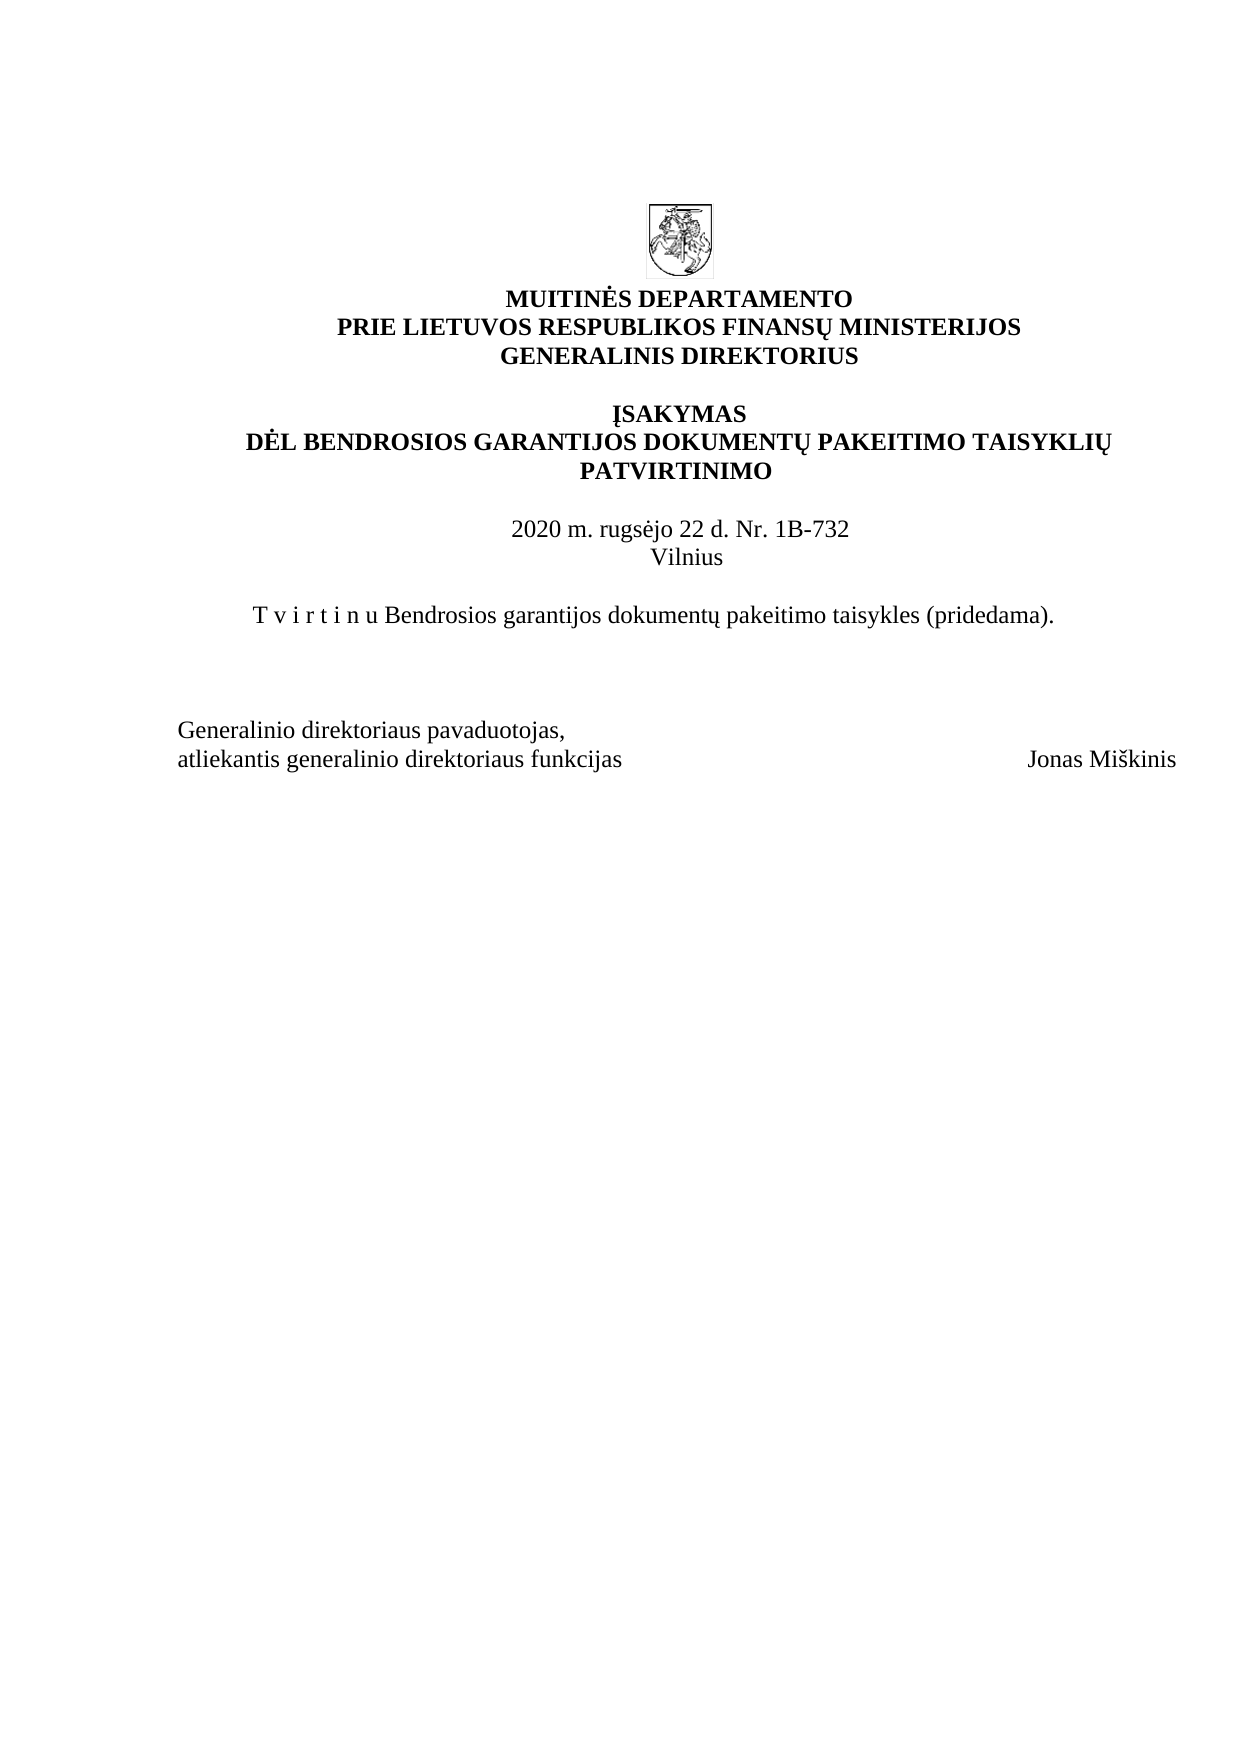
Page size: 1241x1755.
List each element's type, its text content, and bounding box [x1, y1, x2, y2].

text MUITINĖS DEPARTAMENTO [177, 284, 1181, 312]
text 2020 m. rugsėjo 22 d. Nr. 1B-732 [192, 514, 1181, 542]
text T v i r t i n u Bendrosios garantijos dokumentų pakeitimo taisykles (pridedama). [177, 600, 1181, 629]
text ĮSAKYMAS [177, 399, 1181, 427]
text PRIE LIETUVOS RESPUBLIKOS FINANSŲ MINISTERIJOS [177, 312, 1181, 341]
text GENERALINIS DIREKTORIUS [177, 341, 1181, 370]
text atliekantis generalinio direktoriaus funkcijas Jonas Miškinis [177, 744, 1181, 772]
text Vilnius [192, 542, 1181, 571]
text Generalinio direktoriaus pavaduotojas, [177, 715, 1181, 744]
text DĖL BENDROSIOS GARANTIJOS DOKUMENTŲ PAKEITIMO TAISYKLIŲ PATVIRTINIMO [177, 427, 1181, 485]
